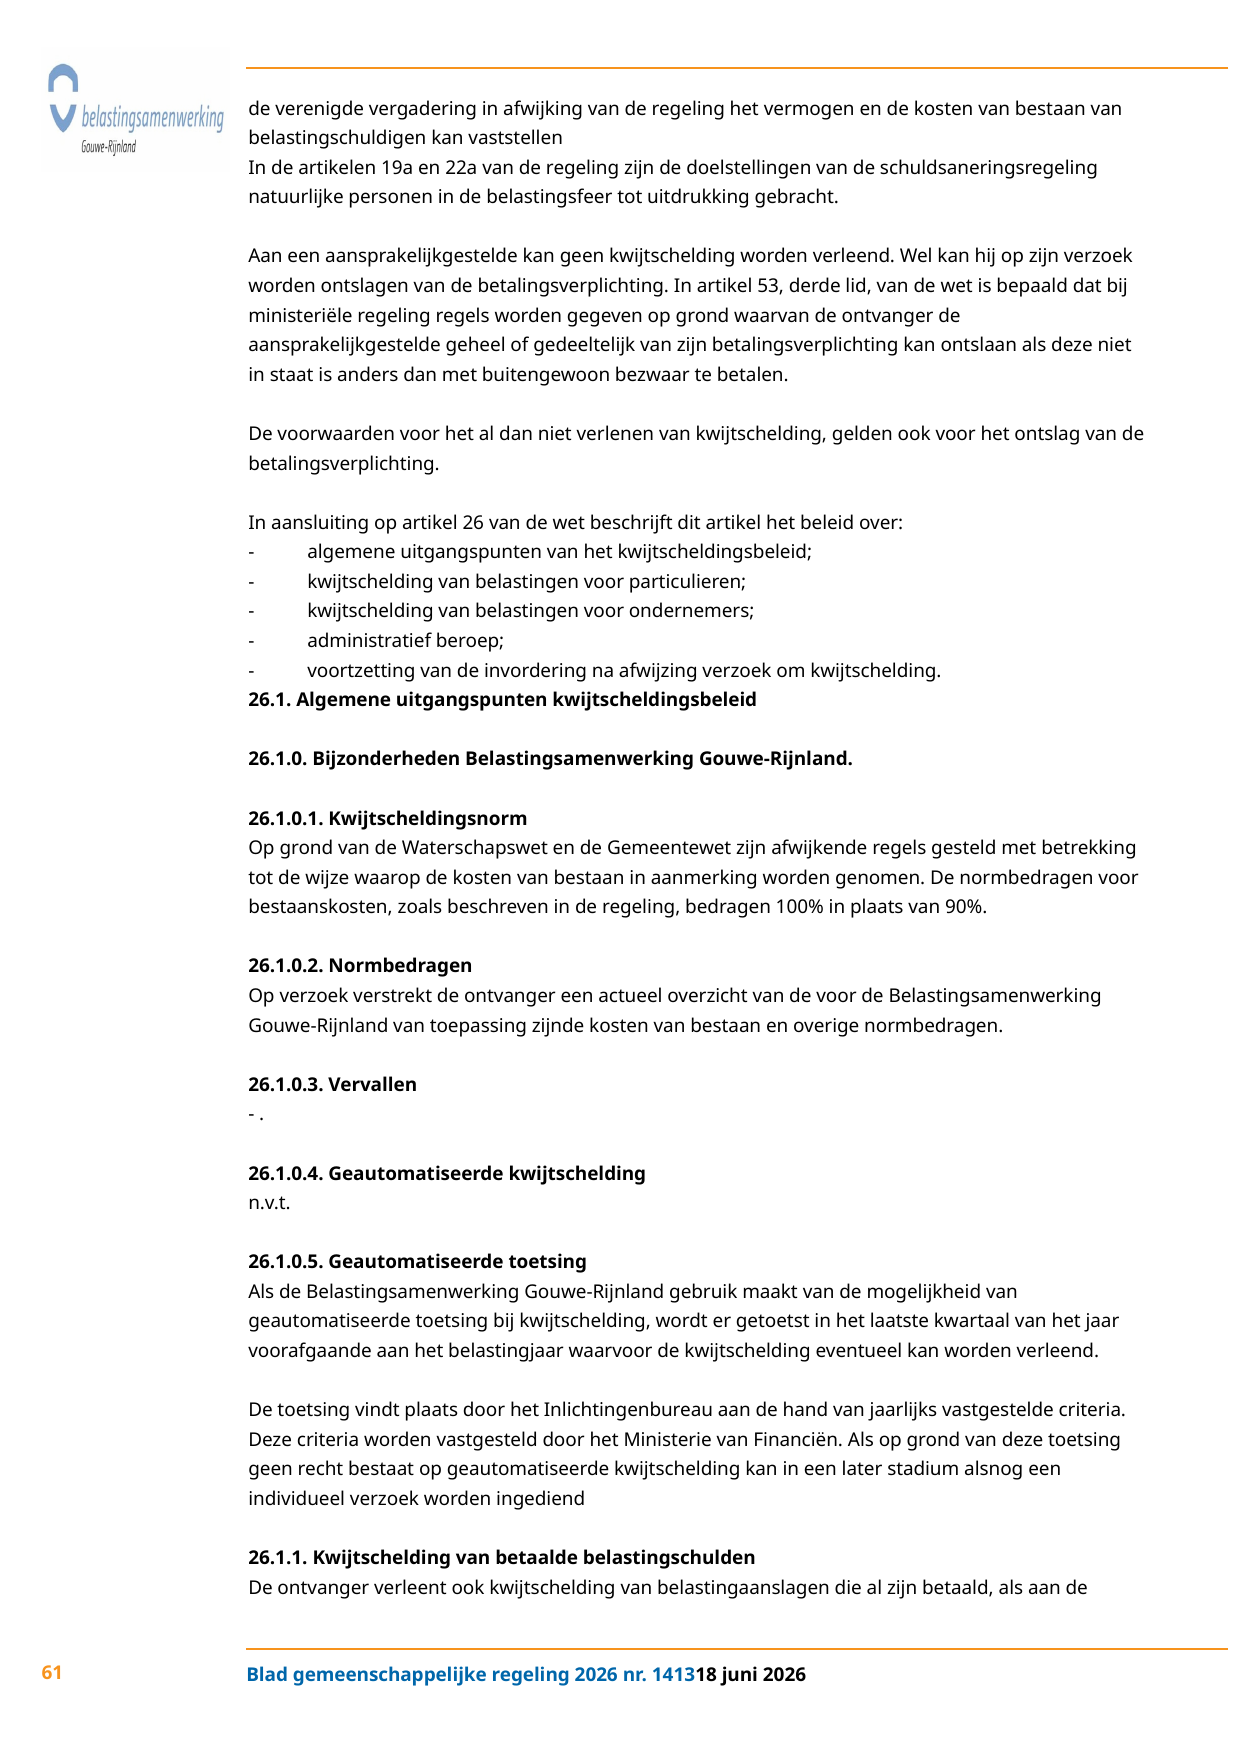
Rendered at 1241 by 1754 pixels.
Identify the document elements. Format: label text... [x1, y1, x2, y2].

text 26.1.0. Bijzonderheden Belastingsamenwerking Gouwe-Rijnland. [248, 746, 1152, 771]
text De ontvanger verleent ook kwijtschelding van belastingaanslagen die al zijn betaald, als aan de [248, 1574, 1152, 1600]
text 26.1.0.2. Normbedragen [248, 953, 1152, 978]
text 26.1.0.5. Geautomatiseerde toetsing [248, 1248, 1152, 1274]
text De voorwaarden voor het al dan niet verlenen van kwijtschelding, gelden ook voor het ontslag van de betalingsverplichting. [248, 420, 1152, 476]
text Op grond van de Waterschapswet en de Gemeentewet zijn afwijkende regels gesteld met betrekking tot de wijze waarop de kosten van bestaan in aanmerking worden genomen. De normbedragen voor bestaanskosten, zoals beschreven in de regeling, bedragen 100% in plaats van 90%. [248, 834, 1152, 919]
text Op verzoek verstrekt de ontvanger een actueel overzicht van de voor de Belastingsamenwerking Gouwe-Rijnland van toepassing zijnde kosten van bestaan en overige normbedragen. [248, 982, 1152, 1038]
text 26.1.1. Kwijtschelding van betaalde belastingschulden [248, 1544, 1152, 1570]
text 26.1.0.4. Geautomatiseerde kwijtschelding [248, 1160, 1152, 1186]
text 26.1.0.3. Vervallen [248, 1071, 1152, 1097]
list voortzetting van de invordering na afwijzing verzoek om kwijtschelding. [248, 657, 1152, 683]
picture [41, 47, 231, 172]
text In aansluiting op artikel 26 van de wet beschrijft dit artikel het beleid over: [248, 509, 1152, 535]
list algemene uitgangspunten van het kwijtscheldingsbeleid; [248, 538, 1152, 564]
text 26.1. Algemene uitgangspunten kwijtscheldingsbeleid [248, 686, 1152, 712]
text Als de Belastingsamenwerking Gouwe-Rijnland gebruik maakt van de mogelijkheid van geautomatiseerde toetsing bij kwijtschelding, wordt er getoetst in het laatste kwartaal van het jaar voorafgaande aan het belastingjaar waarvoor de kwijtschelding eventueel kan worden verleend. [248, 1278, 1152, 1363]
text - . [248, 1101, 1152, 1126]
text In de artikelen 19a en 22a van de regeling zijn de doelstellingen van de schuldsaneringsregeling natuurlijke personen in de belastingsfeer tot uitdrukking gebracht. [248, 154, 1152, 209]
list administratief beroep; [248, 627, 1152, 653]
list kwijtschelding van belastingen voor ondernemers; [248, 598, 1152, 623]
list kwijtschelding van belastingen voor particulieren; [248, 568, 1152, 594]
text De toetsing vindt plaats door het Inlichtingenbureau aan de hand van jaarlijks vastgestelde criteria. Deze criteria worden vastgesteld door het Ministerie van Financiën. Als op grond van deze toetsing geen recht bestaat op geautomatiseerde kwijtschelding kan in een later stadium alsnog een individueel verzoek worden ingediend [248, 1396, 1152, 1511]
text n.v.t. [248, 1189, 1152, 1215]
text 26.1.0.1. Kwijtscheldingsnorm [248, 805, 1152, 831]
text Aan een aansprakelijkgestelde kan geen kwijtschelding worden verleend. Wel kan hij op zijn verzoek worden ontslagen van de betalingsverplichting. In artikel 53, derde lid, van de wet is bepaald dat bij ministeriële regeling regels worden gegeven op grond waarvan de ontvanger de aansprakelijkgestelde geheel of gedeeltelijk van zijn betalingsverplichting kan ontslaan als deze niet in staat is anders dan met buitengewoon bezwaar te betalen. [248, 243, 1152, 387]
text de verenigde vergadering in afwijking van de regeling het vermogen en de kosten van bestaan van belastingschuldigen kan vaststellen [248, 95, 1152, 150]
